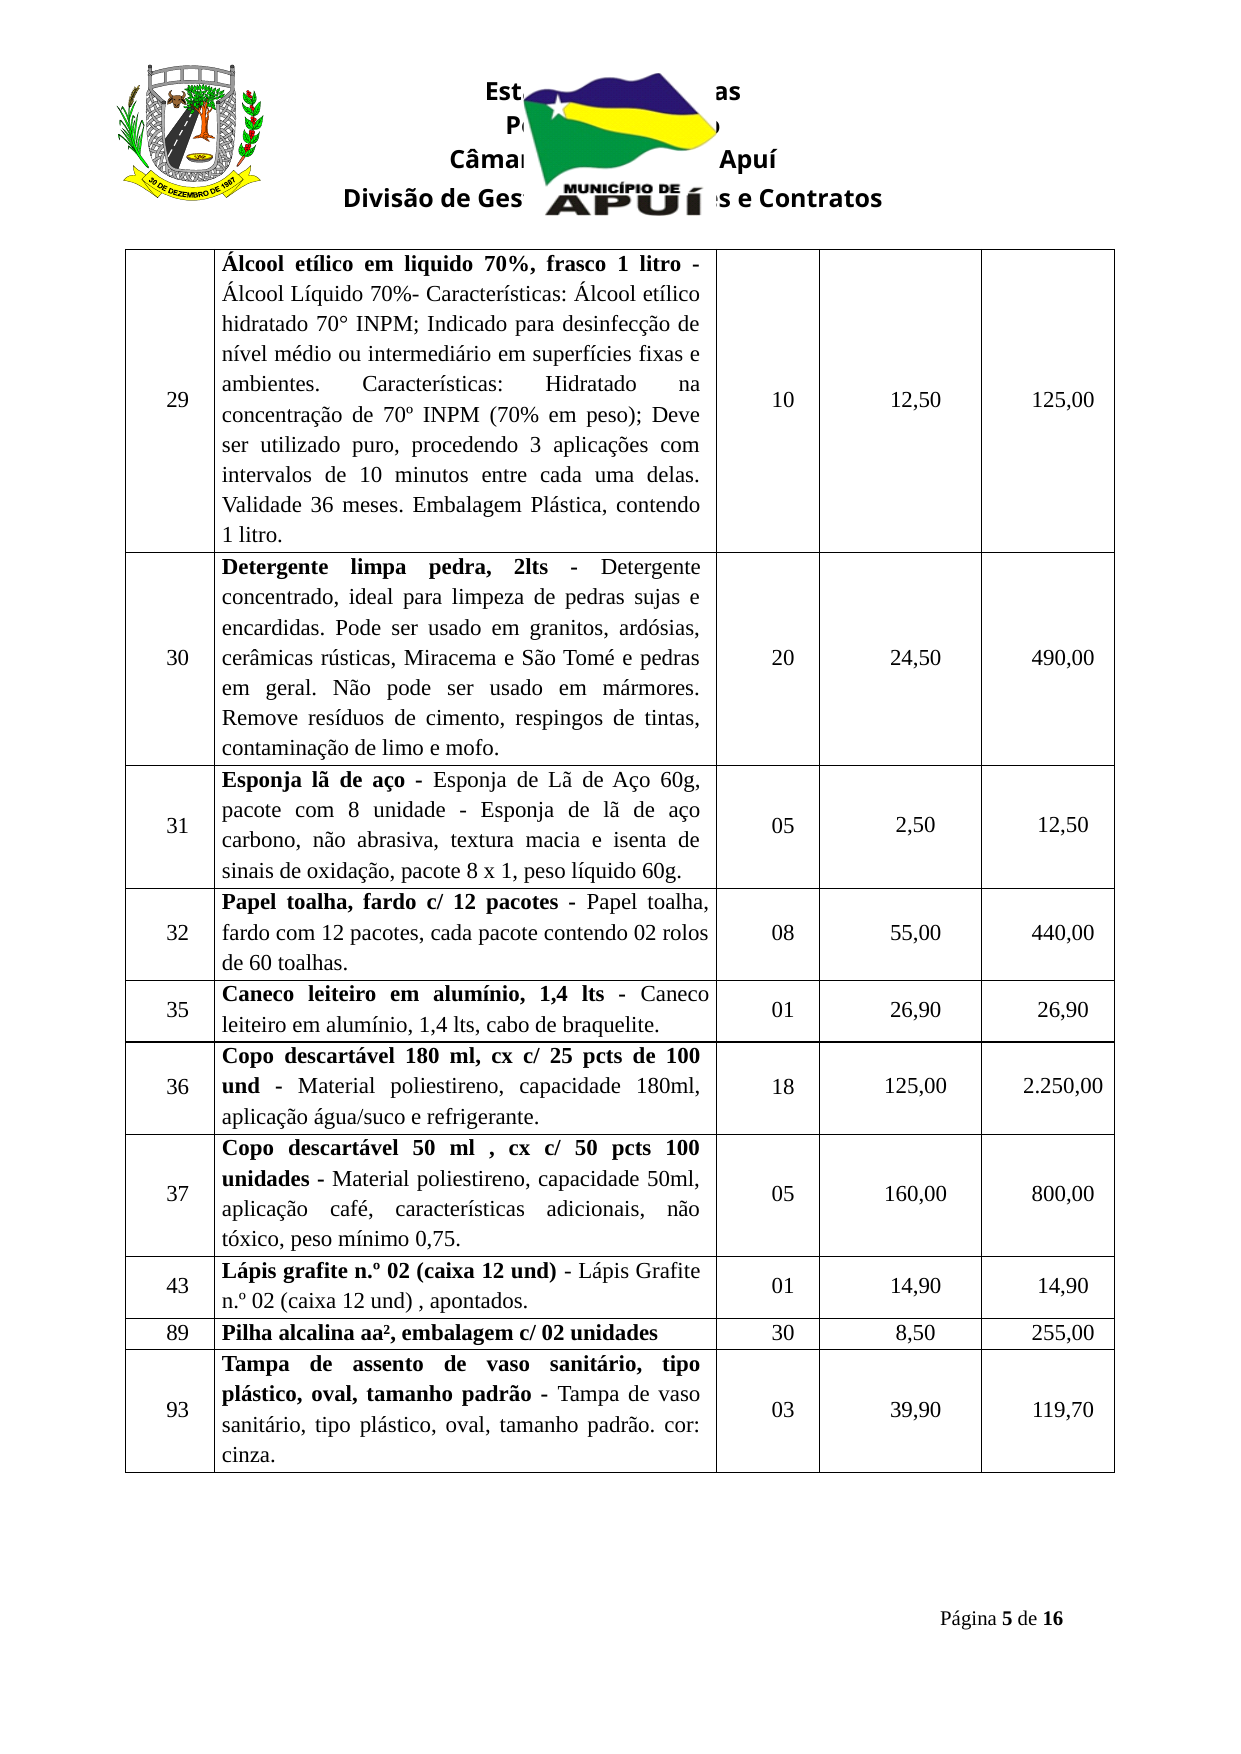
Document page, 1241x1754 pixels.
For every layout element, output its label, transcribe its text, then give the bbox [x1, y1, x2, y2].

table_cell 01 [717, 1257, 819, 1318]
table_cell 08 [717, 889, 819, 979]
table_cell 125,00 [820, 1043, 981, 1133]
table_cell 29 [126, 250, 214, 552]
table_cell 89 [126, 1319, 214, 1349]
table_cell 30 [717, 1319, 819, 1349]
table_cell 14,90 [820, 1257, 981, 1318]
table_cell 39,90 [820, 1350, 981, 1472]
table_cell 43 [126, 1257, 214, 1318]
table_cell 26,90 [820, 981, 981, 1041]
table_cell Papel toalha, fardo c/ 12 pacotes - Papel toalha, fardo com 12 pacotes, cada pacote contendo 02 rolos de 60 toalhas. [215, 889, 716, 979]
table_cell 20 [717, 553, 819, 765]
table_cell 01 [717, 981, 819, 1041]
table_cell 05 [717, 1135, 819, 1256]
table_cell 36 [126, 1043, 214, 1133]
table_cell 32 [126, 889, 214, 979]
table_cell 35 [126, 981, 214, 1041]
table_cell 10 [717, 250, 819, 552]
table_cell 03 [717, 1350, 819, 1472]
table_cell Álcool etílico em liquido 70%, frasco 1 litro - Álcool Líquido 70%- Características: Álcool etílico hidratado 70° INPM; Indicado para desinfecção de nível médio ou intermediário em superfícies fixas e ambientes. Características: Hidratado na concentração de 70º INPM (70% em peso); Deve ser utilizado puro, procedendo 3 aplicações com intervalos de 10 minutos entre cada uma delas. Validade 36 meses. Embalagem Plástica, contendo 1 litro. [215, 250, 716, 552]
table_cell 24,50 [820, 553, 981, 765]
table_cell 490,00 [982, 553, 1114, 765]
table_cell 12,50 [820, 250, 981, 552]
table_cell 8,50 [820, 1319, 981, 1349]
table_cell Esponja lã de aço - Esponja de Lã de Aço 60g, pacote com 8 unidade - Esponja de lã de aço carbono, não abrasiva, textura macia e isenta de sinais de oxidação, pacote 8 x 1, peso líquido 60g. [215, 766, 716, 887]
table_cell Lápis grafite n.º 02 (caixa 12 und) - Lápis Grafite n.º 02 (caixa 12 und) , apontados. [215, 1257, 716, 1318]
table_cell Detergente limpa pedra, 2lts - Detergente concentrado, ideal para limpeza de pedras sujas e encardidas. Pode ser usado em granitos, ardósias, cerâmicas rústicas, Miracema e São Tomé e pedras em geral. Não pode ser usado em mármores. Remove resíduos de cimento, respingos de tintas, contaminação de limo e mofo. [215, 553, 716, 765]
table_cell Pilha alcalina aa², embalagem c/ 02 unidades [215, 1319, 716, 1349]
table_cell 55,00 [820, 889, 981, 979]
table_cell 12,50 [982, 766, 1114, 887]
table_cell 800,00 [982, 1135, 1114, 1256]
table_cell Caneco leiteiro em alumínio, 1,4 lts - Caneco leiteiro em alumínio, 1,4 lts, cabo de braquelite. [215, 981, 716, 1041]
table_cell 37 [126, 1135, 214, 1256]
table_cell 14,90 [982, 1257, 1114, 1318]
table_cell 18 [717, 1043, 819, 1133]
table_cell Tampa de assento de vaso sanitário, tipo plástico, oval, tamanho padrão - Tampa de vaso sanitário, tipo plástico, oval, tamanho padrão. cor: cinza. [215, 1350, 716, 1472]
table_cell 160,00 [820, 1135, 981, 1256]
table_cell 255,00 [982, 1319, 1114, 1349]
table_cell 125,00 [982, 250, 1114, 552]
table_cell 119,70 [982, 1350, 1114, 1472]
table_cell Copo descartável 50 ml , cx c/ 50 pcts 100 unidades - Material poliestireno, capacidade 50ml, aplicação café, características adicionais, não tóxico, peso mínimo 0,75. [215, 1135, 716, 1256]
table_cell Copo descartável 180 ml, cx c/ 25 pcts de 100 und - Material poliestireno, capacidade 180ml, aplicação água/suco e refrigerante. [215, 1043, 716, 1133]
table_cell 2.250,00 [982, 1043, 1114, 1133]
table_cell 26,90 [982, 981, 1114, 1041]
table_cell 440,00 [982, 889, 1114, 979]
table_cell 31 [126, 766, 214, 887]
table_cell 05 [717, 766, 819, 887]
table_cell 93 [126, 1350, 214, 1472]
table_cell 30 [126, 553, 214, 765]
table_cell 2,50 [820, 766, 981, 887]
